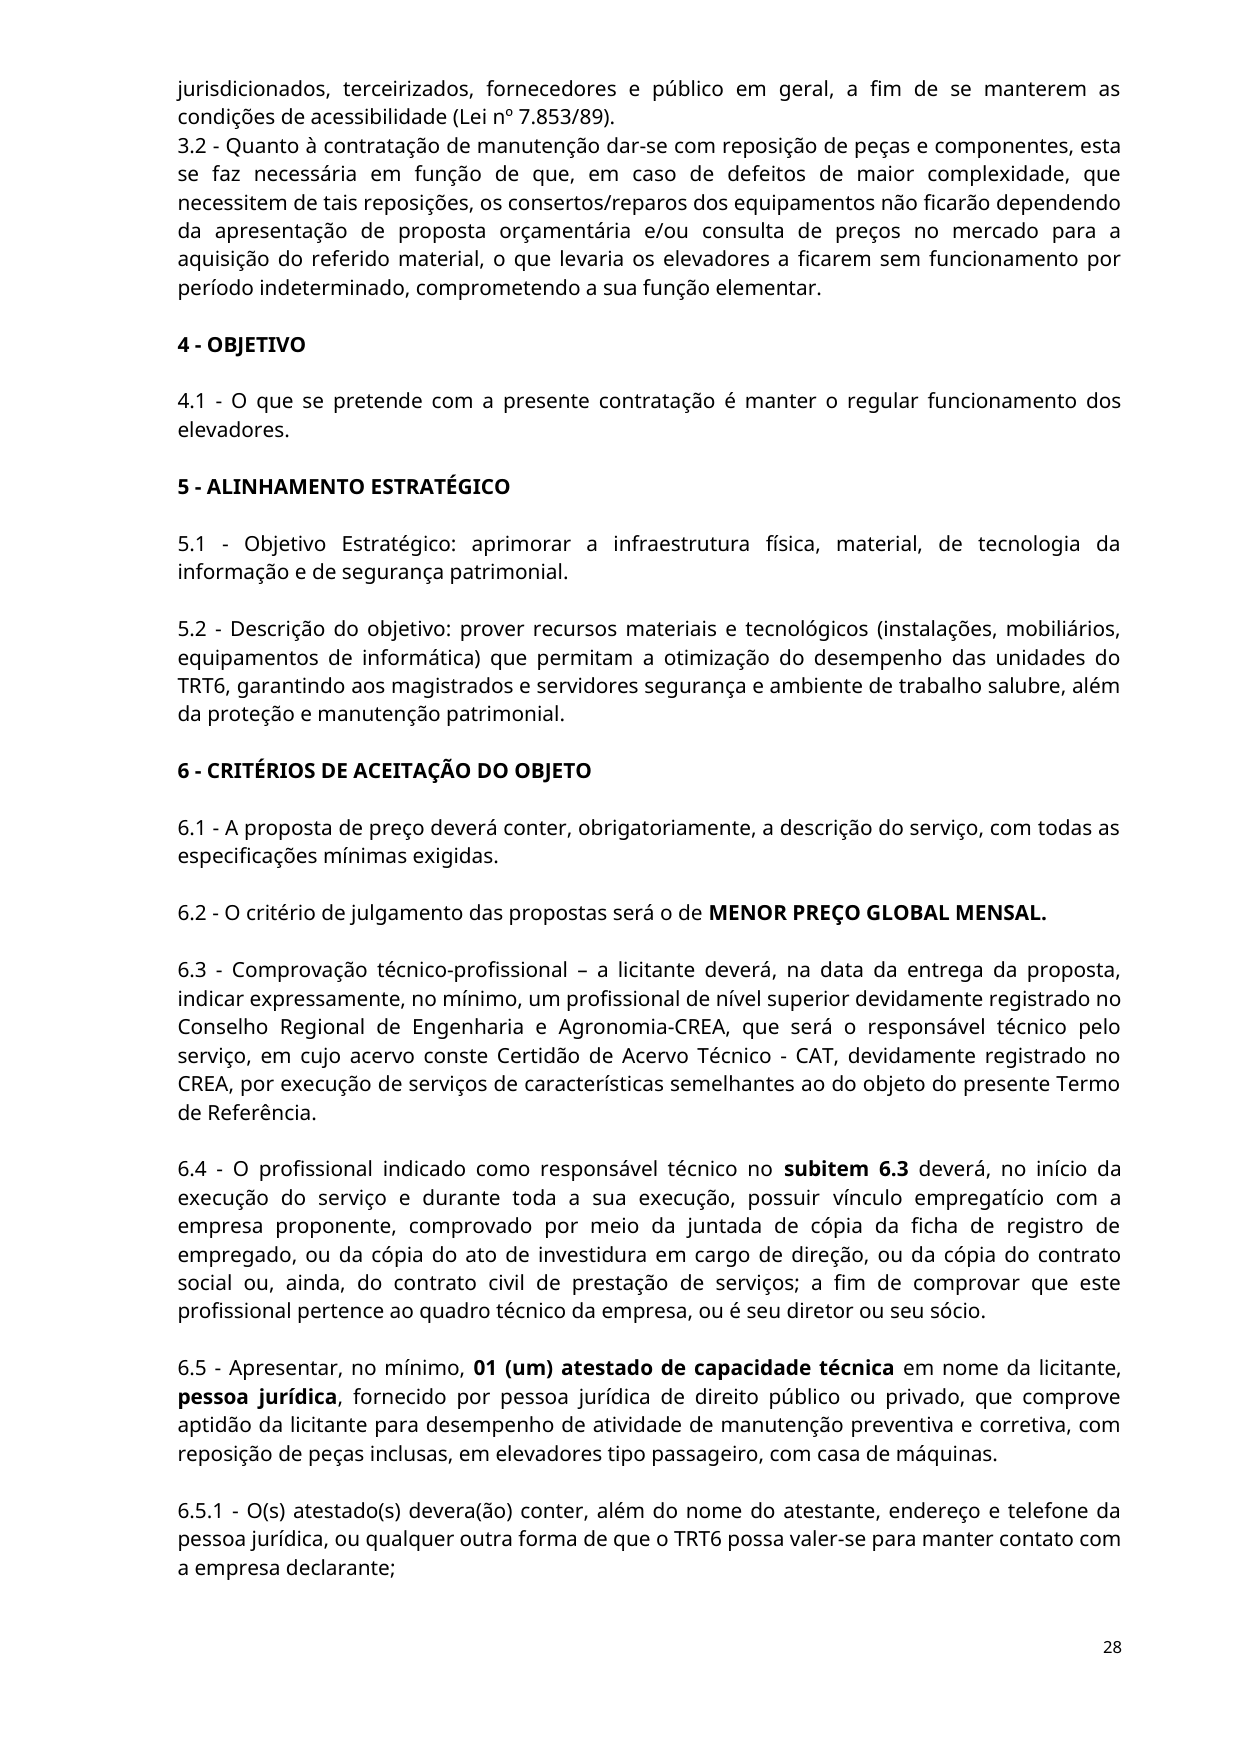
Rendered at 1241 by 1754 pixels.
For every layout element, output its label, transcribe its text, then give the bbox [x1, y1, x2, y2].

text 6.2 - O critério de julgamento das propostas será o de MENOR PREÇO GLOBAL MENSAL. [177, 898, 1122, 927]
text 6.5.1 - O(s) atestado(s) devera(ão) conter, além do nome do atestante, endereço e telefone da pessoa jurídica, ou qualquer outra forma de que o TRT6 possa valer-se para manter contato com a empresa declarante; [177, 1496, 1122, 1581]
text 6.5 - Apresentar, no mínimo, 01 (um) atestado de capacidade técnica em nome da licitante, pessoa jurídica, fornecido por pessoa jurídica de direito público ou privado, que comprove aptidão da licitante para desempenho de atividade de manutenção preventiva e corretiva, com reposição de peças inclusas, em elevadores tipo passageiro, com casa de máquinas. [177, 1353, 1122, 1467]
text 6.1 - A proposta de preço deverá conter, obrigatoriamente, a descrição do serviço, com todas as especificações mínimas exigidas. [177, 813, 1122, 870]
text 6 - CRITÉRIOS DE ACEITAÇÃO DO OBJETO [177, 756, 1122, 785]
text 5 - ALINHAMENTO ESTRATÉGICO [177, 472, 1122, 500]
text 4.1 - O que se pretende com a presente contratação é manter o regular funcionamento dos elevadores. [177, 387, 1122, 443]
text 6.3 - Comprovação técnico-profissional – a licitante deverá, na data da entrega da proposta, indicar expressamente, no mínimo, um profissional de nível superior devidamente registrado no Conselho Regional de Engenharia e Agronomia-CREA, que será o responsável técnico pelo serviço, em cujo acervo conste Certidão de Acervo Técnico - CAT, devidamente registrado no CREA, por execução de serviços de características semelhantes ao do objeto do presente Termo de Referência. [177, 955, 1122, 1126]
text 5.1 - Objetivo Estratégico: aprimorar a infraestrutura física, material, de tecnologia da informação e de segurança patrimonial. [177, 529, 1122, 586]
text jurisdicionados, terceirizados, fornecedores e público em geral, a fim de se manterem as condições de acessibilidade (Lei nº 7.853/89). [177, 74, 1122, 131]
text 3.2 - Quanto à contratação de manutenção dar-se com reposição de peças e componentes, esta se faz necessária em função de que, em caso de defeitos de maior complexidade, que necessitem de tais reposições, os consertos/reparos dos equipamentos não ficarão dependendo da apresentação de proposta orçamentária e/ou consulta de preços no mercado para a aquisição do referido material, o que levaria os elevadores a ficarem sem funcionamento por período indeterminado, comprometendo a sua função elementar. [177, 131, 1122, 301]
text 5.2 - Descrição do objetivo: prover recursos materiais e tecnológicos (instalações, mobiliários, equipamentos de informática) que permitam a otimização do desempenho das unidades do TRT6, garantindo aos magistrados e servidores segurança e ambiente de trabalho salubre, além da proteção e manutenção patrimonial. [177, 614, 1122, 728]
text 4 - OBJETIVO [177, 330, 1122, 358]
text 6.4 - O profissional indicado como responsável técnico no subitem 6.3 deverá, no início da execução do serviço e durante toda a sua execução, possuir vínculo empregatício com a empresa proponente, comprovado por meio da juntada de cópia da ficha de registro de empregado, ou da cópia do ato de investidura em cargo de direção, ou da cópia do contrato social ou, ainda, do contrato civil de prestação de serviços; a fim de comprovar que este profissional pertence ao quadro técnico da empresa, ou é seu diretor ou seu sócio. [177, 1154, 1122, 1325]
